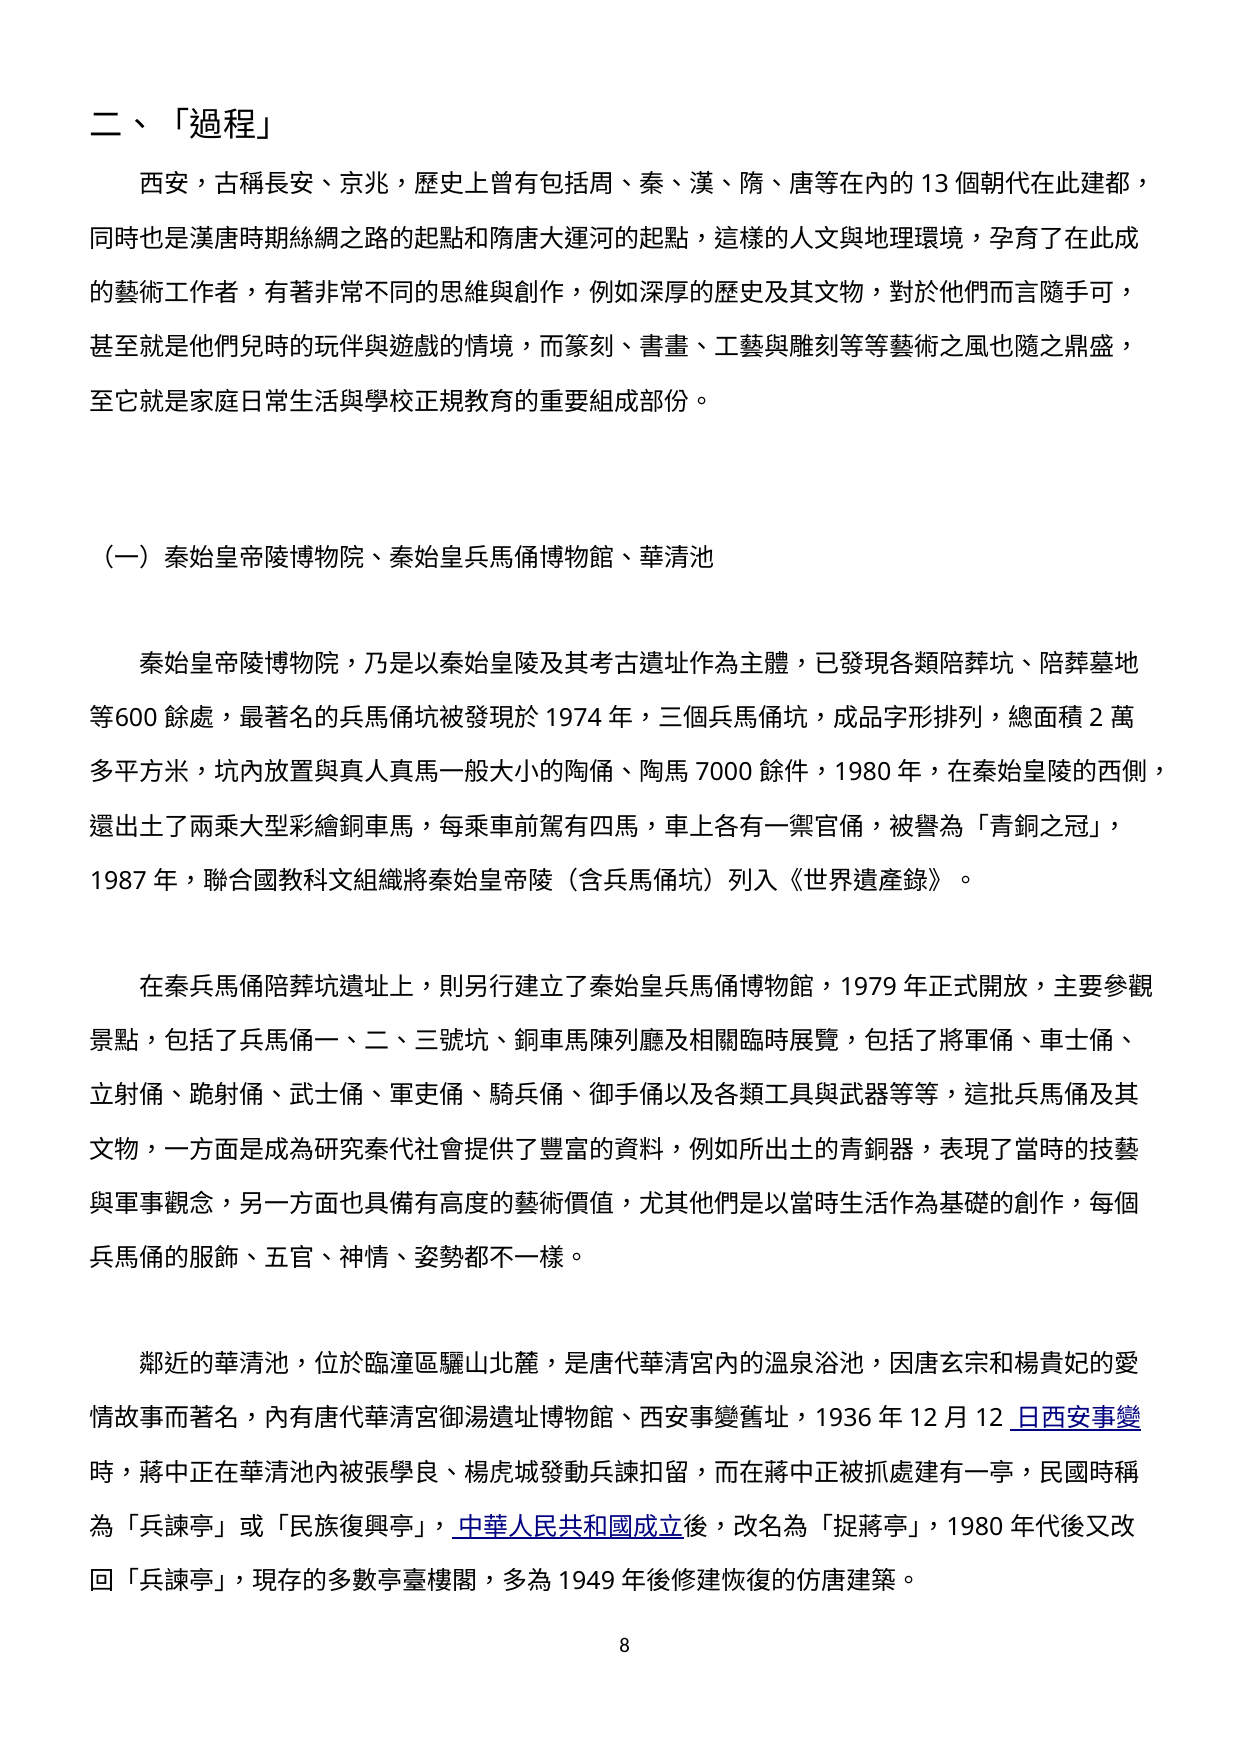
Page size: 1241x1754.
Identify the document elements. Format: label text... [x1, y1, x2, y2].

text 甚至就是他們兒時的玩伴與遊戲的情境，而篆刻、書畫、工藝與雕刻等等藝術之風也隨之鼎盛， [89, 327, 1159, 363]
text 二、「過程」 [89, 109, 1159, 143]
text 西安，古稱長安、京兆，歷史上曾有包括周、秦、漢、隋、唐等在內的 13 個朝代在此建都， [139, 164, 1159, 200]
text 的藝術工作者，有著非常不同的思維與創作，例如深厚的歷史及其文物，對於他們而言隨手可， [89, 272, 1159, 309]
text 秦始皇帝陵博物院，乃是以秦始皇陵及其考古遺址作為主體，已發現各類陪葬坑、陪葬墓地等600 餘處，最著名的兵馬俑坑被發現於 1974 年，三個兵馬俑坑，成品字形排列，總面積 2 萬多平方米，坑內放置與真人真馬一般大小的陶俑、陶馬 7000 餘件，1980 年，在秦始皇陵的西側，還出土了兩乘大型彩繪銅車馬，每乘車前駕有四馬，車上各有一禦官俑，被譽為「青銅之冠」，1987 年，聯合國教科文組織將秦始皇帝陵（含兵馬俑坑）列入《世界遺產錄》。 [89, 643, 1159, 897]
text 景點，包括了兵馬俑一、二、三號坑、銅車馬陳列廳及相關臨時展覽，包括了將軍俑、車士俑、立射俑、跪射俑、武士俑、軍吏俑、騎兵俑、御手俑以及各類工具與武器等等，這批兵馬俑及其文物，一方面是成為研究秦代社會提供了豐富的資料，例如所出土的青銅器，表現了當時的技藝與軍事觀念，另一方面也具備有高度的藝術價值，尤其他們是以當時生活作為基礎的創作，每個兵馬俑的服飾、五官、神情、姿勢都不一樣。 [89, 1020, 1159, 1274]
text （一）秦始皇帝陵博物院、秦始皇兵馬俑博物館、華清池 [89, 538, 1159, 574]
text 同時也是漢唐時期絲綢之路的起點和隋唐大運河的起點，這樣的人文與地理環境，孕育了在此成 [89, 218, 1159, 254]
text 至它就是家庭日常生活與學校正規教育的重要組成部份。 [89, 381, 1159, 417]
text 在秦兵馬俑陪葬坑遺址上，則另行建立了秦始皇兵馬俑博物館，1979 年正式開放，主要參觀 [139, 966, 1159, 1002]
text 鄰近的華清池，位於臨潼區驪山北麓，是唐代華清宮內的溫泉浴池，因唐玄宗和楊貴妃的愛情故事而著名，內有唐代華清宮御湯遺址博物館、西安事變舊址，1936 年 12 月 12 日西安事變時，蔣中正在華清池內被張學良、楊虎城發動兵諫扣留，而在蔣中正被抓處建有一亭，民國時稱為「兵諫亭」或「民族復興亭」， 中華人民共和國成立後，改名為「捉蔣亭」，1980 年代後又改回「兵諫亭」，現存的多數亭臺樓閣，多為 1949 年後修建恢復的仿唐建築。 [89, 1343, 1159, 1597]
